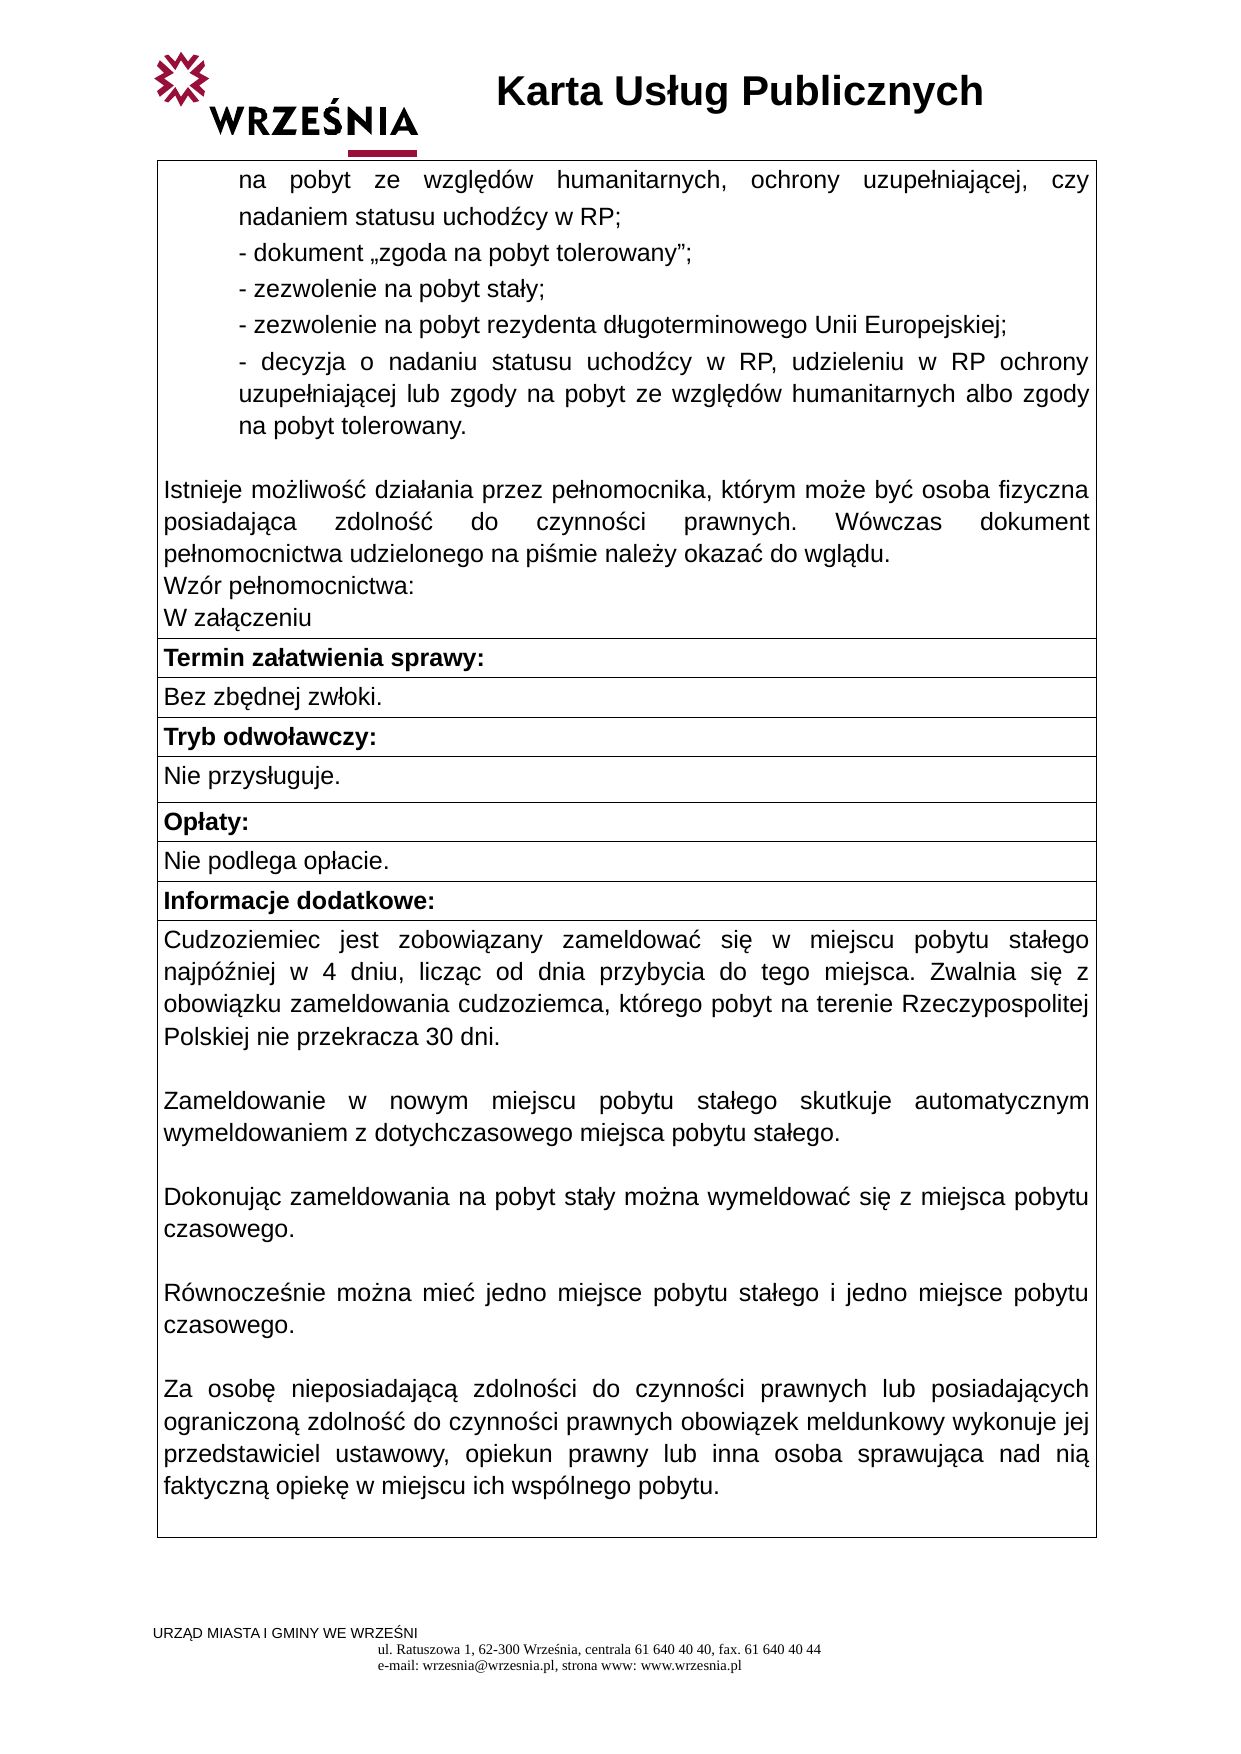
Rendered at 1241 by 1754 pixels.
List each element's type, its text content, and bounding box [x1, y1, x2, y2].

table_cell Opłaty: [158, 803, 1096, 841]
table_cell Informacje dodatkowe: [158, 882, 1096, 920]
table_cell Bez zbędnej zwłoki. [158, 678, 1096, 717]
table_cell Termin załatwienia sprawy: [158, 639, 1096, 677]
table_cell Nie podlega opłacie. [158, 842, 1096, 881]
table_cell Cudzoziemiec jest zobowiązany zameldować się w miejscu pobytu stałego najpóźniej w 4 dniu, licząc od dnia przybycia do tego miejsca. Zwalnia się z obowiązku zameldowania cudzoziemca, którego pobyt na terenie Rzeczypospolitej Polskiej nie przekracza 30 dni. Zameldowanie w nowym miejscu pobytu stałego skutkuje automatycznym wymeldowaniem z dotychczasowego miejsca pobytu stałego. Dokonując zameldowania na pobyt stały można wymeldować się z miejsca pobytu czasowego. Równocześnie można mieć jedno miejsce pobytu stałego i jedno miejsce pobytu czasowego. Za osobę nieposiadającą zdolności do czynności prawnych lub posiadających ograniczoną zdolność do czynności prawnych obowiązek meldunkowy wykonuje jej przedstawiciel ustawowy, opiekun prawny lub inna osoba sprawująca nad nią faktyczną opiekę w miejscu ich wspólnego pobytu. [158, 921, 1096, 1537]
table_cell Nie przysługuje. [158, 757, 1096, 802]
table_cell Tryb odwoławczy: [158, 718, 1096, 756]
table_cell na pobyt ze względów humanitarnych, ochrony uzupełniającej, czy nadaniem statusu uchodźcy w RP; - dokument „zgoda na pobyt tolerowany”; - zezwolenie na pobyt stały; - zezwolenie na pobyt rezydenta długoterminowego Unii Europejskiej; - decyzja o nadaniu statusu uchodźcy w RP, udzieleniu w RP ochrony uzupełniającej lub zgody na pobyt ze względów humanitarnych albo zgody na pobyt tolerowany. Istnieje możliwość działania przez pełnomocnika, którym może być osoba fizyczna posiadająca zdolność do czynności prawnych. Wówczas dokument pełnomocnictwa udzielonego na piśmie należy okazać do wglądu. Wzór pełnomocnictwa: W załączeniu [158, 161, 1096, 638]
